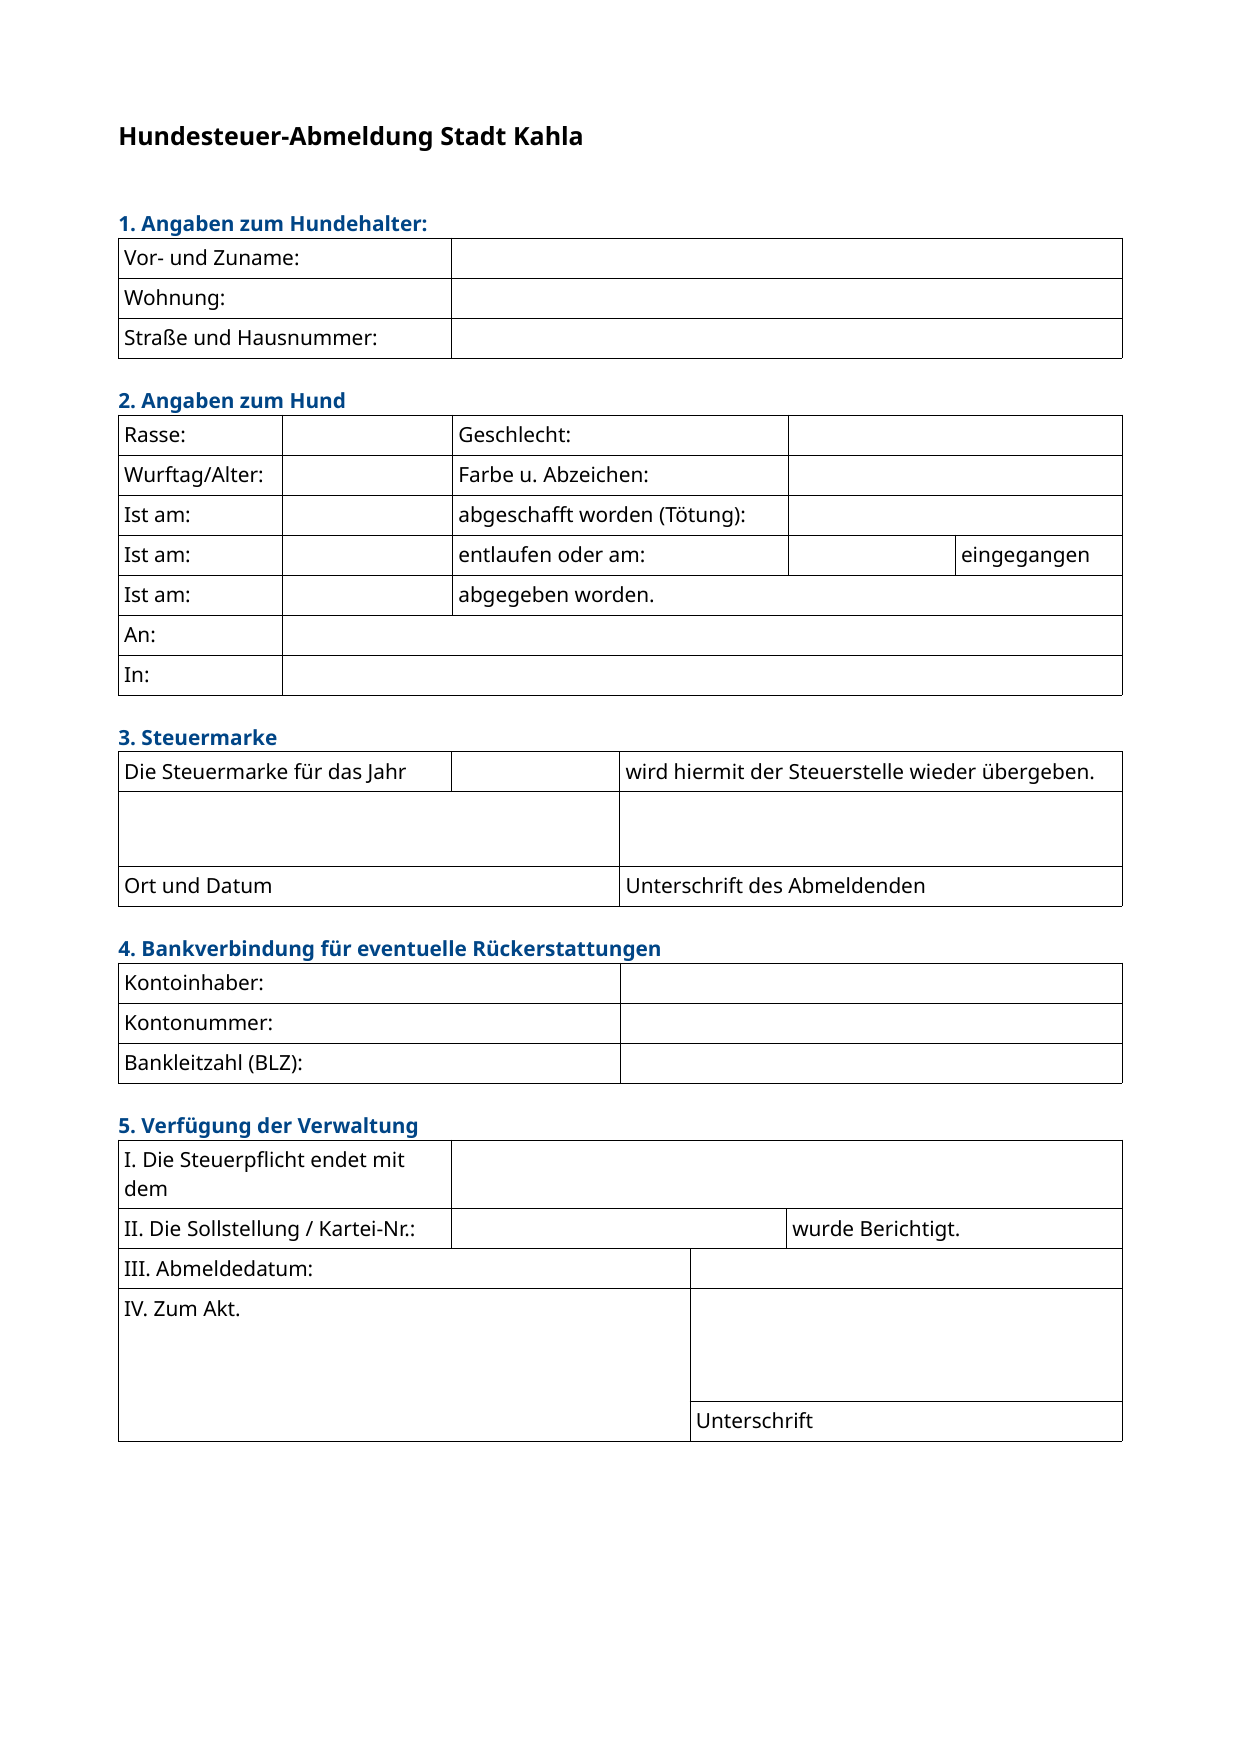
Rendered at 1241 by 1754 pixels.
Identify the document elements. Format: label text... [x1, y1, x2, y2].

table_header Vor- und Zuname: [119, 239, 451, 277]
table_header Geschlecht: [453, 416, 788, 454]
table_cell Ist am: [119, 536, 282, 574]
table_header [452, 1141, 1122, 1208]
text Hundesteuer-Abmeldung Stadt Kahla [118, 118, 1122, 152]
table_cell [452, 279, 1122, 317]
table_header [452, 239, 1122, 277]
table_cell [691, 1249, 1122, 1288]
table_header [621, 964, 1122, 1003]
table_cell [283, 536, 452, 574]
text 3. Steuermarke [118, 723, 1122, 751]
table_header I. Die Steuerpflicht endet mit dem [119, 1141, 451, 1208]
table_header [789, 416, 1122, 454]
table_cell III. Abmeldedatum: [119, 1249, 690, 1288]
table_cell [789, 496, 1122, 534]
table_cell [452, 319, 1122, 357]
table_cell Ist am: [119, 576, 282, 614]
table_cell Bankleitzahl (BLZ): [119, 1044, 620, 1083]
table_cell Wohnung: [119, 279, 451, 317]
table_cell [283, 576, 452, 614]
text 5. Verfügung der Verwaltung [118, 1111, 1122, 1139]
table_cell [283, 656, 1122, 694]
table_cell [283, 456, 452, 494]
table_cell [789, 456, 1122, 494]
table_cell [452, 1209, 786, 1248]
table_header [452, 752, 619, 791]
table_cell eingegangen [956, 536, 1122, 574]
table_header [283, 416, 452, 454]
table_cell Unterschrift des Abmeldenden [620, 867, 1122, 906]
table_cell Kontonummer: [119, 1004, 620, 1043]
table_cell II. Die Sollstellung / Kartei-Nr.: [119, 1209, 451, 1248]
text 2. Angaben zum Hund [118, 386, 1122, 414]
table_cell [283, 496, 452, 534]
text 1. Angaben zum Hundehalter: [118, 209, 1122, 237]
table_cell An: [119, 616, 282, 654]
table_cell In: [119, 656, 282, 694]
table_header Kontoinhaber: [119, 964, 620, 1003]
table_cell [621, 1004, 1122, 1043]
table_cell [620, 792, 1122, 866]
table_cell [119, 792, 619, 866]
table_cell [691, 1289, 1122, 1401]
table_cell IV. Zum Akt. [119, 1289, 690, 1441]
table_cell Ort und Datum [119, 867, 619, 906]
table_cell [283, 616, 1122, 654]
table_cell entlaufen oder am: [453, 536, 788, 574]
table_header Die Steuermarke für das Jahr [119, 752, 451, 791]
table_cell Unterschrift [691, 1402, 1122, 1441]
table_cell [621, 1044, 1122, 1083]
table_cell Wurftag/Alter: [119, 456, 282, 494]
text 4. Bankverbindung für eventuelle Rückerstattungen [118, 934, 1122, 963]
table_cell Straße und Hausnummer: [119, 319, 451, 357]
table_cell abgeschafft worden (Tötung): [453, 496, 788, 534]
table_header wird hiermit der Steuerstelle wieder übergeben. [620, 752, 1122, 791]
table_cell abgegeben worden. [453, 576, 1122, 614]
table_header Rasse: [119, 416, 282, 454]
table_cell Ist am: [119, 496, 282, 534]
table_cell Farbe u. Abzeichen: [453, 456, 788, 494]
table_cell [789, 536, 955, 574]
table_cell wurde Berichtigt. [787, 1209, 1122, 1248]
